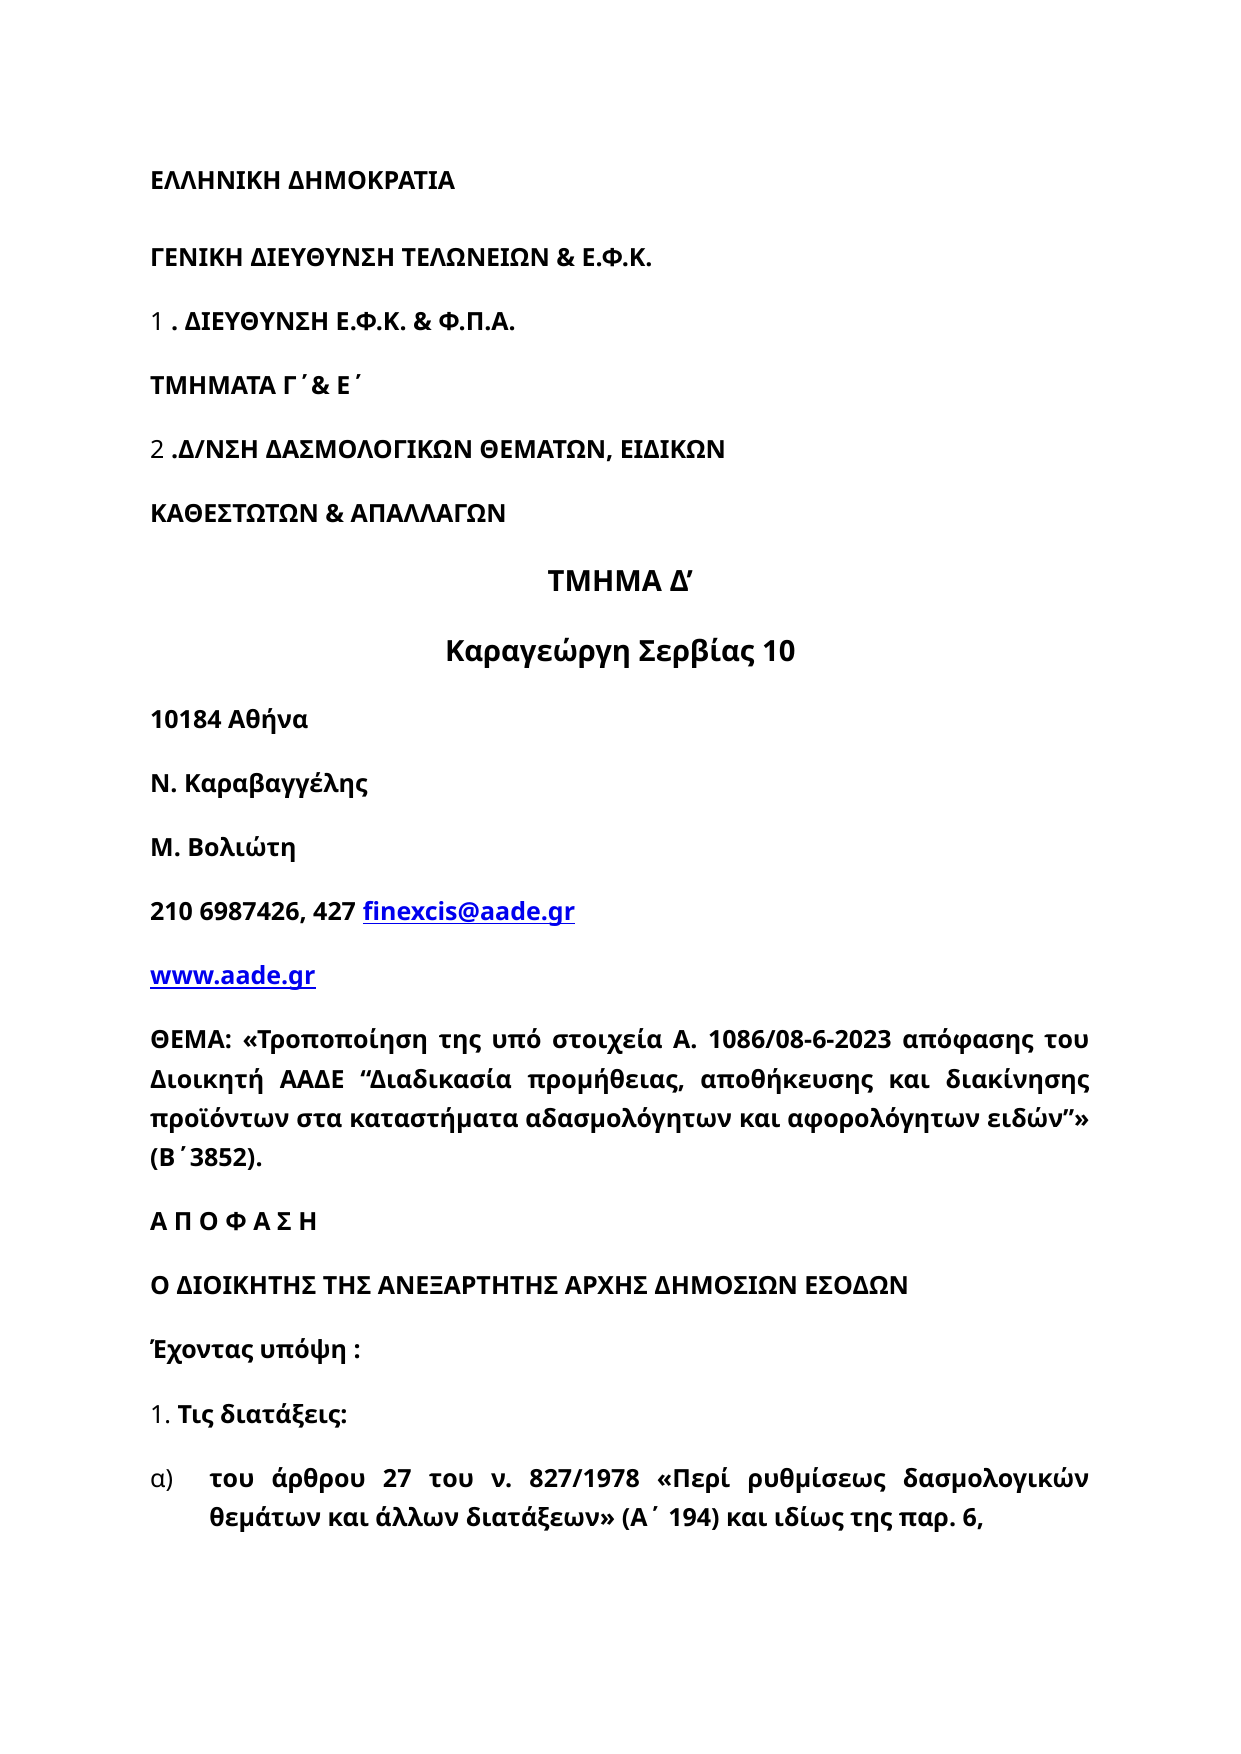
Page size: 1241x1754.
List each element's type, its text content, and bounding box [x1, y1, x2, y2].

text ΚΑΘΕΣΤΩΤΩΝ & ΑΠΑΛΛΑΓΩΝ [150, 496, 1090, 530]
text 2 .Δ/ΝΣΗ ΔΑΣΜΟΛΟΓΙΚΩΝ ΘΕΜΑΤΩΝ, ΕΙΔΙΚΩΝ [150, 432, 1090, 466]
text Ο ΔΙΟΙΚΗΤΗΣ ΤΗΣ ΑΝΕΞΑΡΤΗΤΗΣ ΑΡΧΗΣ ΔΗΜΟΣΙΩΝ ΕΣΟΔΩΝ [150, 1268, 1090, 1302]
text 1 . ΔΙΕΥΘΥΝΣΗ Ε.Φ.Κ. & Φ.Π.Α. [150, 303, 1090, 337]
text Ν. Καραβαγγέλης [150, 765, 1090, 799]
text 1. Τις διατάξεις: [150, 1396, 1090, 1430]
text ΤΜΗΜΑΤΑ Γ΄& Ε΄ [150, 367, 1090, 402]
text 210 6987426, 427 finexcis@aade.gr [150, 894, 1090, 928]
text Έχοντας υπόψη : [150, 1332, 1090, 1366]
text Α Π Ο Φ Α Σ Η [150, 1204, 1090, 1238]
text 10184 Αθήνα [150, 701, 1090, 735]
text ΘΕΜΑ: «Τροποποίηση της υπό στοιχεία Α. 1086/08-6-2023 απόφασης του Διοικητή ΑΑΔΕ “Διαδικασία προμήθειας, αποθήκευσης και διακίνησης προϊόντων στα καταστήματα αδασμολόγητων και αφορολόγητων ειδών”» (B΄3852). [150, 1022, 1090, 1174]
subtitle ΤΜΗΜΑ Δ’ [150, 560, 1090, 600]
list α) του άρθρου 27 του ν. 827/1978 «Περί ρυθμίσεως δασμολογικών θεμάτων και άλλων διατάξεων» (Α΄ 194) και ιδίως της παρ. 6, [150, 1460, 1090, 1534]
text Μ. Βολιώτη [150, 829, 1090, 864]
text www.aade.gr [150, 958, 1090, 992]
subtitle Καραγεώργη Σερβίας 10 [150, 631, 1090, 670]
text ΓΕΝΙΚΗ ΔΙΕΥΘΥΝΣΗ ΤΕΛΩΝΕΙΩΝ & Ε.Φ.Κ. [150, 239, 1090, 273]
title ΕΛΛΗΝΙΚΗ ΔΗΜΟΚΡΑΤΙΑ [150, 162, 1090, 197]
